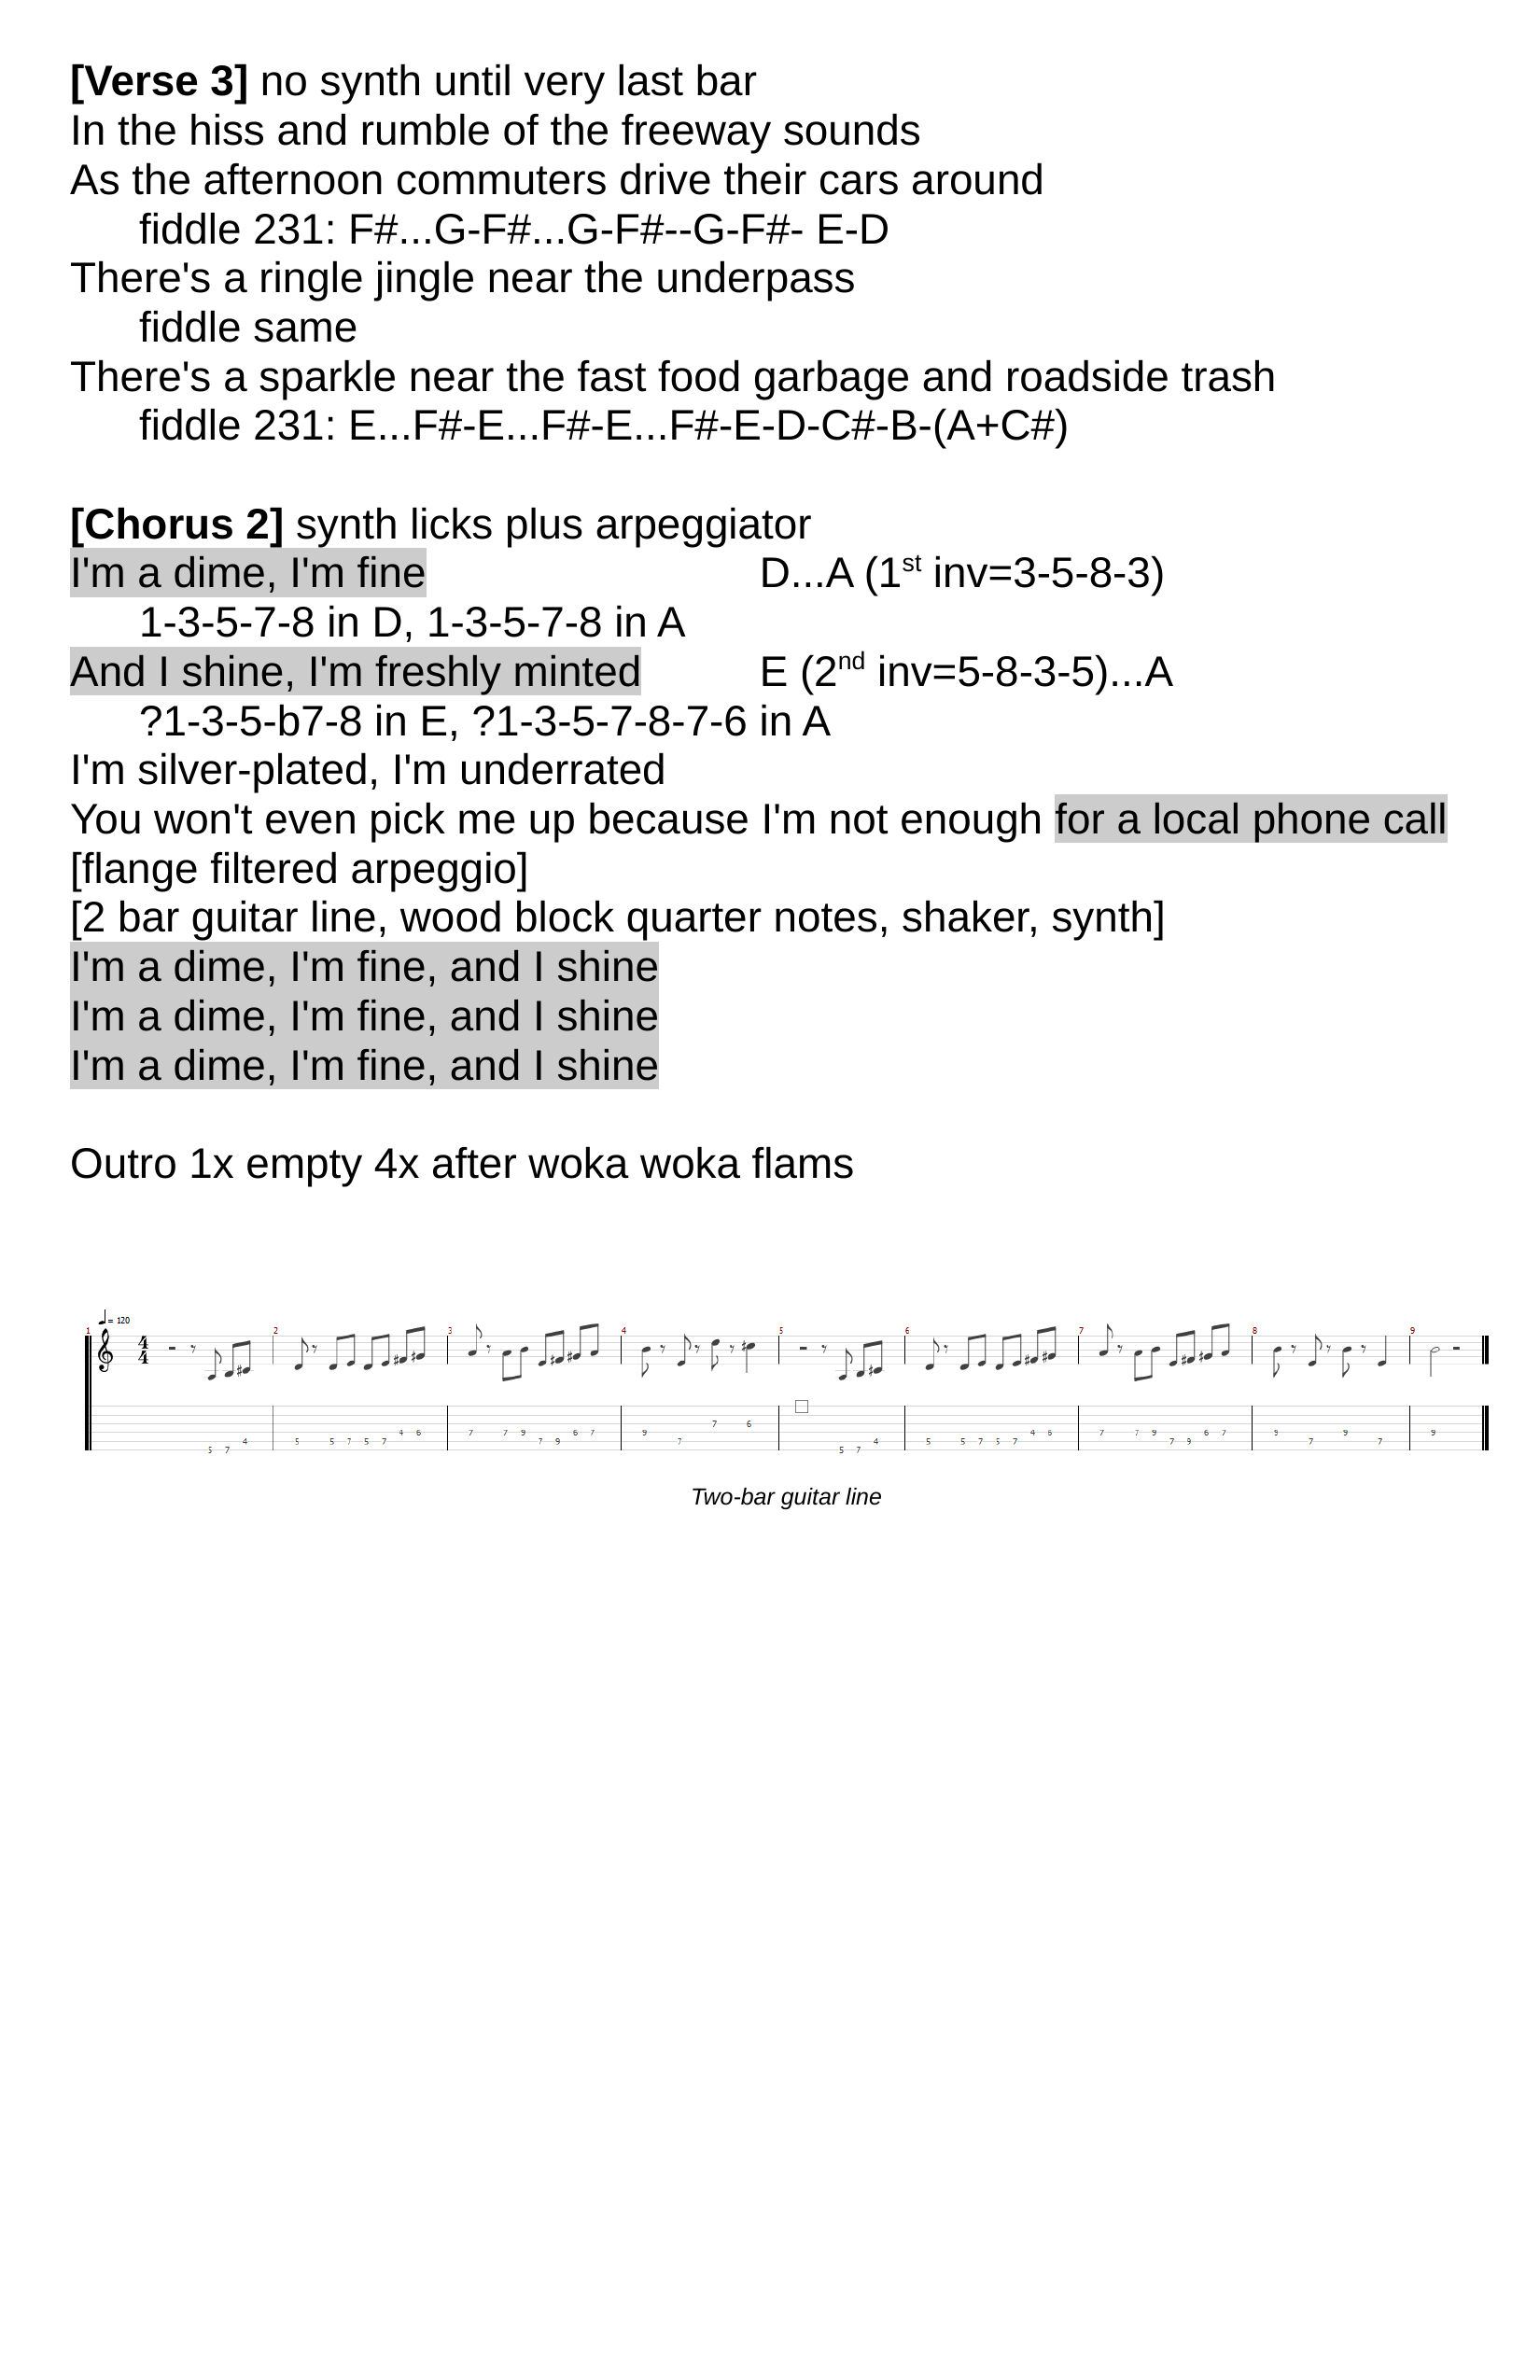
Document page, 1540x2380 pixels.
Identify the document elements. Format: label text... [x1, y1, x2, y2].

text I'm a dime, I'm fine D...A (1st inv=3-5-8-3) [70, 548, 1505, 597]
text fiddle 231: F#...G-F#...G-F#--G-F#- E-D [70, 203, 1505, 253]
text I'm a dime, I'm fine, and I shine [70, 942, 1505, 990]
text I'm a dime, I'm fine, and I shine [70, 1040, 1505, 1089]
text [Verse 3] no synth until very last bar [70, 56, 1505, 105]
text There's a ringle jingle near the underpass [70, 253, 1505, 301]
text [Chorus 2] synth licks plus arpeggiator [70, 498, 1505, 548]
text fiddle same [70, 301, 1505, 351]
text In the hiss and rumble of the freeway sounds [70, 105, 1505, 154]
text And I shine, I'm freshly minted E (2nd inv=5-8-3-5)...A [70, 646, 1505, 695]
picture [70, 1297, 1505, 1484]
text [2 bar guitar line, wood block quarter notes, shaker, synth] [70, 892, 1505, 942]
text There's a sparkle near the fast food garbage and roadside trash [70, 351, 1505, 400]
text You won't even pick me up because I'm not enough for a local phone call [70, 794, 1505, 843]
text Two-bar guitar line [70, 1484, 1505, 1510]
text 1-3-5-7-8 in D, 1-3-5-7-8 in A [70, 597, 1505, 646]
text fiddle 231: E...F#-E...F#-E...F#-E-D-C#-B-(A+C#) [70, 400, 1505, 450]
text As the afternoon commuters drive their cars around [70, 154, 1505, 203]
text I'm a dime, I'm fine, and I shine [70, 990, 1505, 1040]
text ?1-3-5-b7-8 in E, ?1-3-5-7-8-7-6 in A [70, 695, 1505, 745]
text [flange filtered arpeggio] [70, 843, 1505, 892]
text Outro 1x empty 4x after woka woka flams [70, 1138, 1505, 1187]
text I'm silver-plated, I'm underrated [70, 745, 1505, 794]
